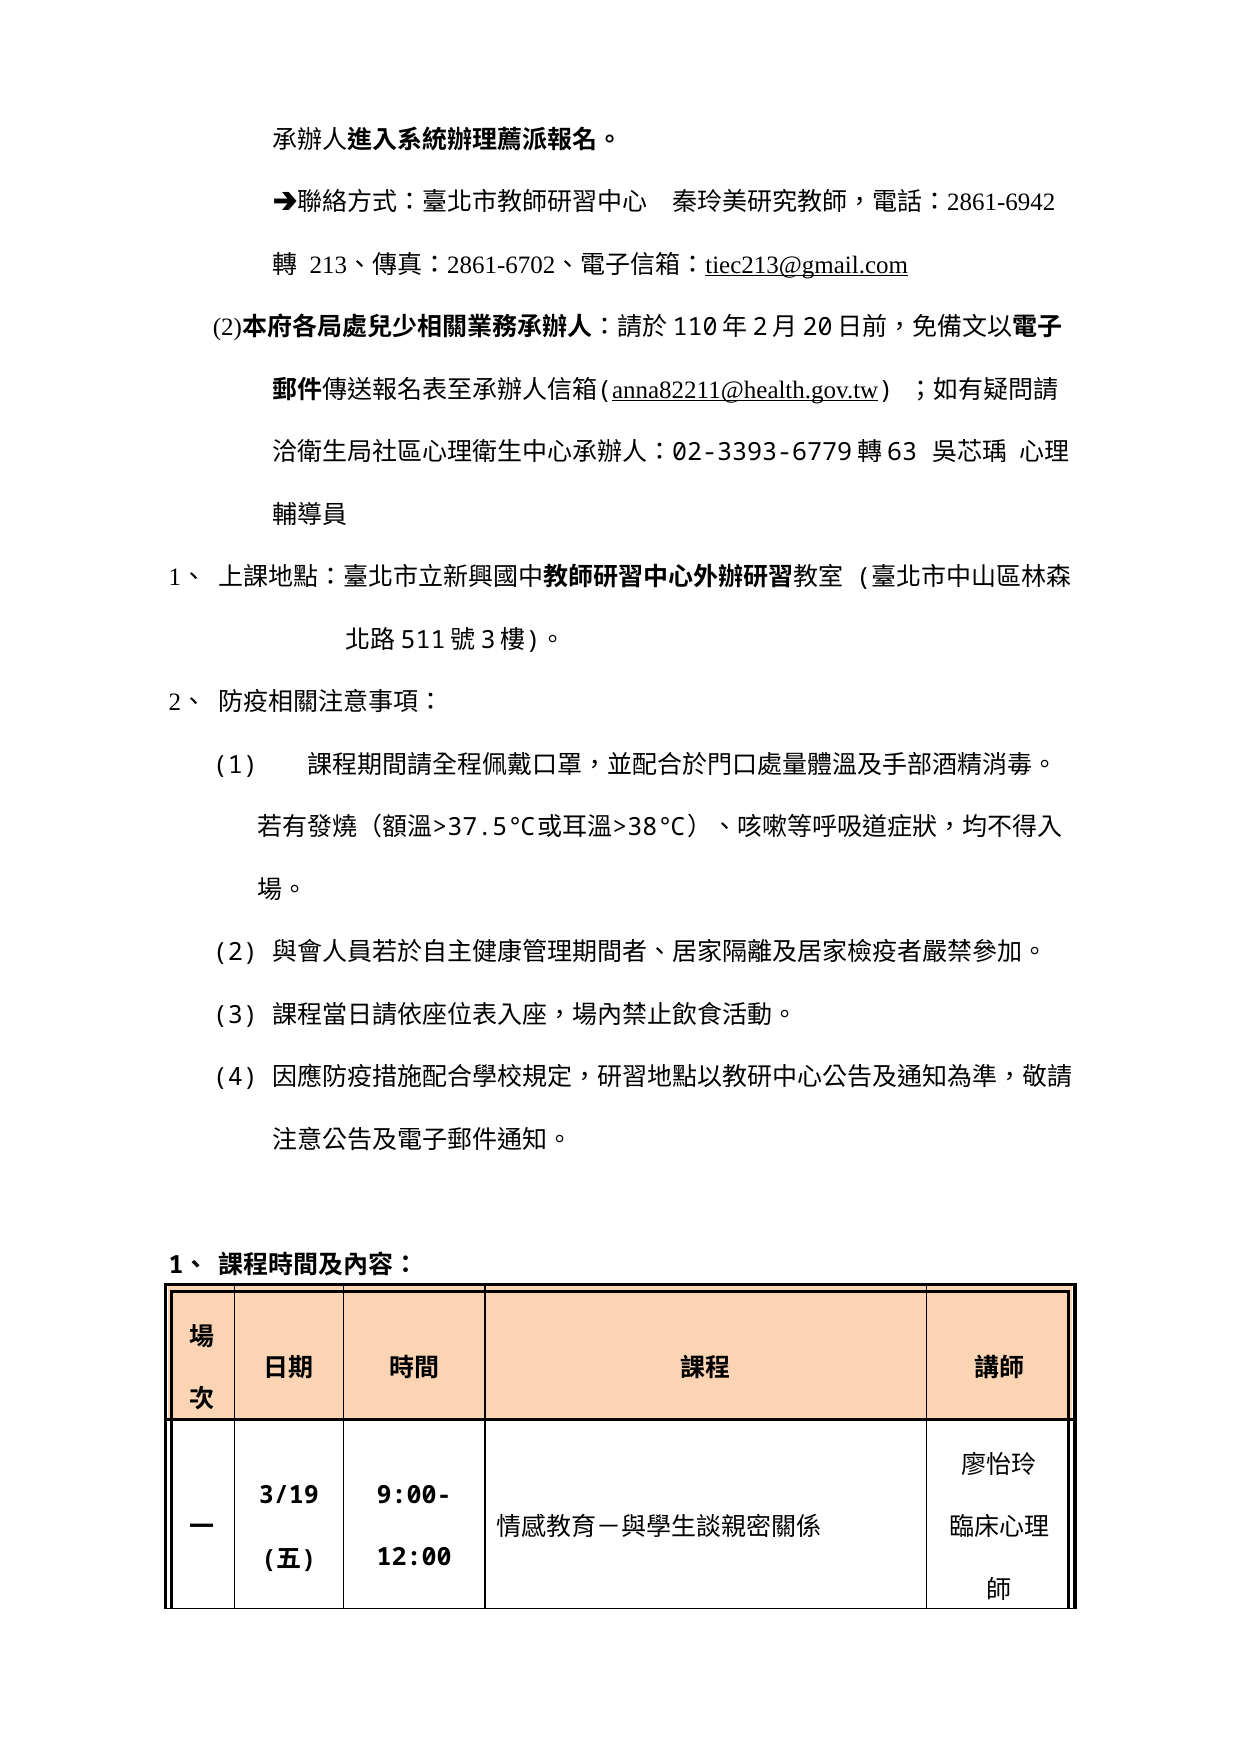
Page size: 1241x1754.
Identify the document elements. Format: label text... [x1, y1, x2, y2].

table_cell 一 [173, 1421, 234, 1608]
table_header [486, 1286, 926, 1290]
table_cell 3/19(五) [235, 1421, 343, 1608]
table_header [235, 1286, 343, 1290]
list 課程時間及內容： [168, 1221, 1072, 1283]
list 因應防疫措施配合學校規定，研習地點以教研中心公告及通知為準，敬請注意公告及電子郵件通知。 [213, 1033, 1072, 1158]
list 課程當日請依座位表入座，場內禁止飲食活動。 [213, 971, 1072, 1033]
list 課程期間請全程佩戴口罩，並配合於門口處量體溫及手部酒精消毒。若有發燒（額溫>37.5℃或耳溫>38℃）、咳嗽等呼吸道症狀，均不得入場。 [213, 721, 1072, 908]
table_cell 情感教育－與學生談親密關係 [486, 1421, 926, 1608]
table_header 時間 [344, 1293, 484, 1418]
table_header [344, 1286, 484, 1290]
list 與會人員若於自主健康管理期間者、居家隔離及居家檢疫者嚴禁參加。 [213, 908, 1072, 971]
table_header 日期 [235, 1293, 343, 1418]
table_header 課程 [486, 1293, 926, 1418]
table_header 場次 [168, 1286, 234, 1418]
table_cell 9:00-12:00 [344, 1421, 484, 1608]
list 本府各局處兒少相關業務承辦人：請於110年2月20日前，免備文以電子郵件傳送報名表至承辦人信箱(anna82211@health.gov.tw) ；如有疑問請洽衛生局社區心理衛生中心承辦人：02-3393-6779轉63 吳芯瑀 心理輔導員 [213, 283, 1072, 533]
table_header 講師 [927, 1286, 1072, 1418]
table_cell 廖怡玲 臨床心理師 [927, 1421, 1067, 1608]
list 承辦人進入系統辦理薦派報名。 [213, 96, 1072, 158]
list 防疫相關注意事項： [168, 658, 1072, 721]
list 上課地點：臺北市立新興國中教師研習中心外辦研習教室 (臺北市中山區林森北路511號3樓)。 [168, 533, 1072, 658]
text 聯絡方式：臺北市教師研習中心 秦玲美研究教師，電話：2861-6942轉 213、傳真：2861-6702、電子信箱：tiec213@gmail.com [272, 158, 1072, 283]
